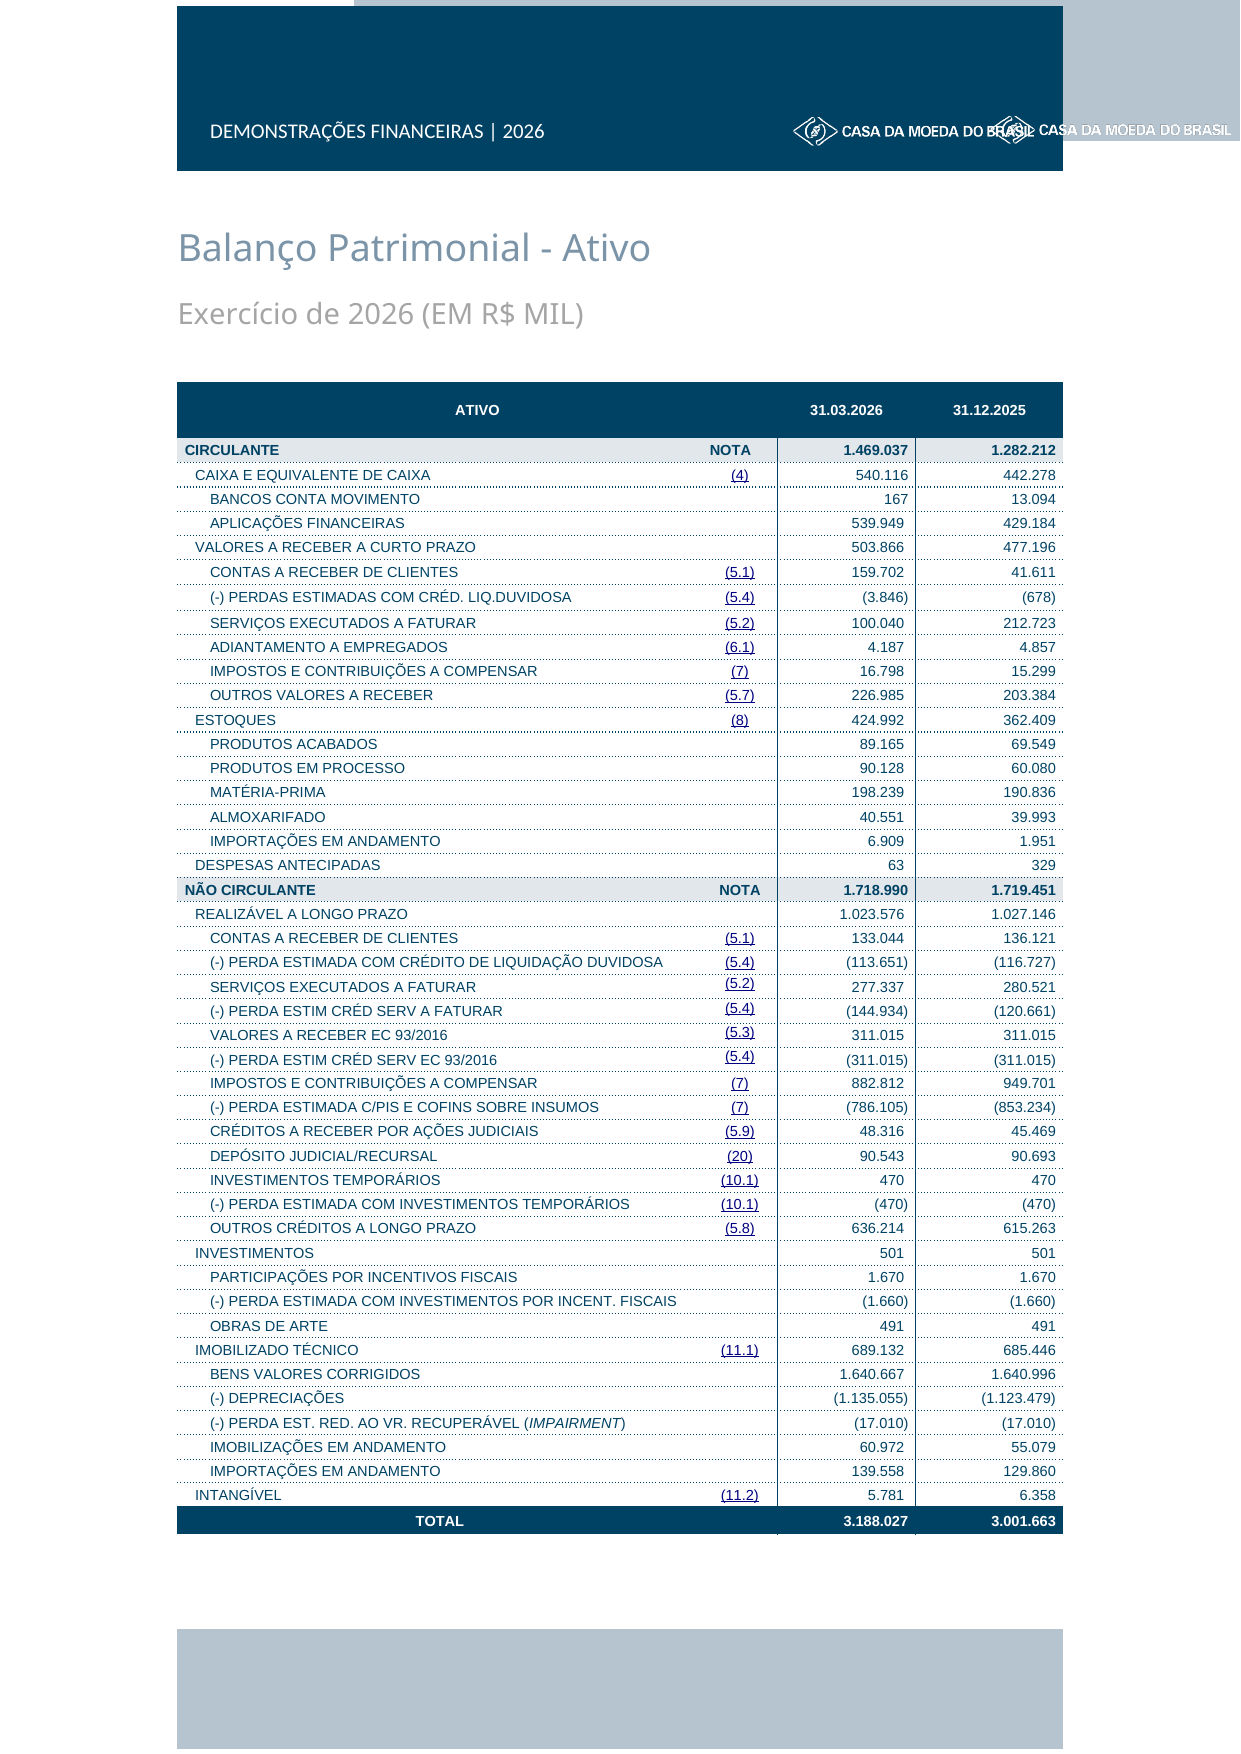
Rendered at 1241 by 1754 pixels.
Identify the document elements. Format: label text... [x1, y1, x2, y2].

table_header 31.12.2025 [916, 382, 1063, 438]
table_cell 501 [916, 1240, 1063, 1264]
table_cell 3.001.663 [916, 1506, 1063, 1534]
table_cell 882.812 [778, 1071, 915, 1094]
table_cell 60.972 [778, 1434, 915, 1459]
table_cell (5.9) [702, 1119, 777, 1143]
table_cell [702, 1506, 777, 1534]
table_cell (5.4) [702, 584, 777, 610]
table_cell 503.866 [778, 535, 915, 559]
table_cell [702, 1362, 777, 1386]
table_cell 539.949 [778, 511, 915, 535]
table_cell 1.469.037 [778, 438, 915, 462]
table_cell IMPORTAÇÕES EM ANDAMENTO [177, 1459, 702, 1482]
table_cell (311.015) [916, 1047, 1063, 1071]
table_cell [702, 901, 777, 926]
table_cell BENS VALORES CORRIGIDOS [177, 1362, 702, 1386]
table_cell IMOBILIZADO TÉCNICO [177, 1337, 702, 1362]
table_cell 60.080 [916, 756, 1063, 780]
table_cell TOTAL [177, 1506, 702, 1534]
table_cell 501 [778, 1240, 915, 1264]
table_cell NOTA [702, 438, 777, 462]
table_cell 329 [916, 853, 1063, 877]
table_cell REALIZÁVEL A LONGO PRAZO [177, 901, 702, 926]
table_cell [702, 511, 777, 535]
table_cell (5.3) [702, 1023, 777, 1047]
table_cell (7) [702, 1071, 777, 1094]
table_cell (1.660) [778, 1289, 915, 1313]
table_cell (5.2) [702, 974, 777, 998]
table_cell 277.337 [778, 974, 915, 998]
table_cell 133.044 [778, 926, 915, 950]
table_cell 90.693 [916, 1143, 1063, 1167]
table_cell [702, 853, 777, 877]
table_cell (5.4) [702, 998, 777, 1023]
table_cell DESPESAS ANTECIPADAS [177, 853, 702, 877]
table_cell [702, 780, 777, 804]
table_cell VALORES A RECEBER EC 93/2016 [177, 1023, 702, 1047]
table_cell 362.409 [916, 707, 1063, 731]
table_cell 1.670 [916, 1265, 1063, 1289]
table_cell (8) [702, 707, 777, 731]
table_cell (7) [702, 659, 777, 683]
table_cell 1.023.576 [778, 901, 915, 926]
table_cell DEPÓSITO JUDICIAL/RECURSAL [177, 1143, 702, 1167]
table_cell 1.640.667 [778, 1362, 915, 1386]
table_cell ADIANTAMENTO A EMPREGADOS [177, 634, 702, 658]
table_cell 226.985 [778, 683, 915, 707]
table_cell 89.165 [778, 731, 915, 756]
table_cell (10.1) [702, 1168, 777, 1192]
table_cell SERVIÇOS EXECUTADOS A FATURAR [177, 974, 702, 998]
table_cell 40.551 [778, 804, 915, 828]
table_cell APLICAÇÕES FINANCEIRAS [177, 511, 702, 535]
table_cell (-) PERDA EST. RED. AO VR. RECUPERÁVEL (IMPAIRMENT) [177, 1410, 702, 1434]
table_cell [702, 1459, 777, 1482]
table_cell 491 [778, 1313, 915, 1337]
table_cell 3.188.027 [778, 1506, 915, 1534]
table_cell (470) [916, 1192, 1063, 1216]
table_cell [702, 486, 777, 511]
table_cell 5.781 [778, 1482, 915, 1506]
table_cell (-) PERDAS ESTIMADAS COM CRÉD. LIQ.DUVIDOSA [177, 584, 702, 610]
table_cell 311.015 [778, 1023, 915, 1047]
table_cell 689.132 [778, 1337, 915, 1362]
table_cell (5.1) [702, 926, 777, 950]
table_cell VALORES A RECEBER A CURTO PRAZO [177, 535, 702, 559]
table_cell 429.184 [916, 511, 1063, 535]
table_cell 442.278 [916, 462, 1063, 486]
table_cell (7) [702, 1095, 777, 1119]
table_cell (-) PERDA ESTIM CRÉD SERV EC 93/2016 [177, 1047, 702, 1071]
table_cell 129.860 [916, 1459, 1063, 1482]
table_cell (678) [916, 584, 1063, 610]
table_cell (311.015) [778, 1047, 915, 1071]
table_cell 190.836 [916, 780, 1063, 804]
table_cell 100.040 [778, 610, 915, 634]
table_cell 280.521 [916, 974, 1063, 998]
table_cell 540.116 [778, 462, 915, 486]
table_cell (17.010) [916, 1410, 1063, 1434]
table_cell (-) PERDA ESTIMADA COM INVESTIMENTOS POR INCENT. FISCAIS [177, 1289, 702, 1313]
table_cell 139.558 [778, 1459, 915, 1482]
table_cell NÃO CIRCULANTE [177, 877, 702, 901]
table_cell 4.187 [778, 634, 915, 658]
table_cell [702, 535, 777, 559]
table_cell MATÉRIA-PRIMA [177, 780, 702, 804]
table_cell (20) [702, 1143, 777, 1167]
table_cell (5.4) [702, 1047, 777, 1071]
table_cell 1.640.996 [916, 1362, 1063, 1386]
table_cell [702, 804, 777, 828]
table_cell (-) PERDA ESTIMADA COM INVESTIMENTOS TEMPORÁRIOS [177, 1192, 702, 1216]
table_cell [702, 1313, 777, 1337]
table_cell (-) PERDA ESTIMADA COM CRÉDITO DE LIQUIDAÇÃO DUVIDOSA [177, 950, 702, 974]
table_cell CRÉDITOS A RECEBER POR AÇÕES JUDICIAIS [177, 1119, 702, 1143]
table_cell (470) [778, 1192, 915, 1216]
table_cell 212.723 [916, 610, 1063, 634]
table_cell 1.718.990 [778, 877, 915, 901]
table_cell 1.719.451 [916, 877, 1063, 901]
table_cell (5.4) [702, 950, 777, 974]
table_cell 1.282.212 [916, 438, 1063, 462]
table_cell 55.079 [916, 1434, 1063, 1459]
table_cell (1.123.479) [916, 1386, 1063, 1410]
table_cell IMPOSTOS E CONTRIBUIÇÕES A COMPENSAR [177, 1071, 702, 1094]
table_cell 63 [778, 853, 915, 877]
table_cell IMOBILIZAÇÕES EM ANDAMENTO [177, 1434, 702, 1459]
table_cell 90.543 [778, 1143, 915, 1167]
table_cell (-) DEPRECIAÇÕES [177, 1386, 702, 1410]
table_cell 159.702 [778, 559, 915, 583]
table_cell 1.670 [778, 1265, 915, 1289]
table_cell (1.135.055) [778, 1386, 915, 1410]
table_cell (17.010) [778, 1410, 915, 1434]
table_cell 39.993 [916, 804, 1063, 828]
table_cell (120.661) [916, 998, 1063, 1023]
table_header ATIVO [177, 382, 777, 438]
table_cell CONTAS A RECEBER DE CLIENTES [177, 926, 702, 950]
table_cell [702, 829, 777, 853]
table_cell 949.701 [916, 1071, 1063, 1094]
table_cell 45.469 [916, 1119, 1063, 1143]
table_cell 13.094 [916, 486, 1063, 511]
table_cell INVESTIMENTOS [177, 1240, 702, 1264]
table_cell (10.1) [702, 1192, 777, 1216]
table_cell INTANGÍVEL [177, 1482, 702, 1506]
table_cell [702, 756, 777, 780]
table_cell [702, 1410, 777, 1434]
table_cell ESTOQUES [177, 707, 702, 731]
table_cell (-) PERDA ESTIMADA C/PIS E COFINS SOBRE INSUMOS [177, 1095, 702, 1119]
table_cell [702, 1240, 777, 1264]
table_cell 1.951 [916, 829, 1063, 853]
table_cell (11.2) [702, 1482, 777, 1506]
table_cell (5.2) [702, 610, 777, 634]
table_cell 16.798 [778, 659, 915, 683]
table_cell (-) PERDA ESTIM CRÉD SERV A FATURAR [177, 998, 702, 1023]
table_cell PARTICIPAÇÕES POR INCENTIVOS FISCAIS [177, 1265, 702, 1289]
table_cell (6.1) [702, 634, 777, 658]
table_cell 15.299 [916, 659, 1063, 683]
table_cell (144.934) [778, 998, 915, 1023]
table_cell (5.7) [702, 683, 777, 707]
table_cell 136.121 [916, 926, 1063, 950]
table_header 31.03.2026 [778, 382, 915, 438]
table_cell CAIXA E EQUIVALENTE DE CAIXA [177, 462, 702, 486]
table_cell 491 [916, 1313, 1063, 1337]
table_cell (11.1) [702, 1337, 777, 1362]
table_cell [702, 1289, 777, 1313]
table_cell 636.214 [778, 1216, 915, 1240]
table_cell INVESTIMENTOS TEMPORÁRIOS [177, 1168, 702, 1192]
table_cell NOTA [702, 877, 777, 901]
table_cell 203.384 [916, 683, 1063, 707]
table_cell [702, 1386, 777, 1410]
table_cell [702, 731, 777, 756]
table_cell [702, 1434, 777, 1459]
table_cell 1.027.146 [916, 901, 1063, 926]
table_cell CONTAS A RECEBER DE CLIENTES [177, 559, 702, 583]
table_cell (116.727) [916, 950, 1063, 974]
table_cell 6.358 [916, 1482, 1063, 1506]
table_cell (5.8) [702, 1216, 777, 1240]
table_cell 311.015 [916, 1023, 1063, 1047]
table_cell (853.234) [916, 1095, 1063, 1119]
table_cell 90.128 [778, 756, 915, 780]
table_cell OUTROS CRÉDITOS A LONGO PRAZO [177, 1216, 702, 1240]
table_cell OBRAS DE ARTE [177, 1313, 702, 1337]
table_cell 41.611 [916, 559, 1063, 583]
table_cell 4.857 [916, 634, 1063, 658]
table_cell 470 [916, 1168, 1063, 1192]
table_cell SERVIÇOS EXECUTADOS A FATURAR [177, 610, 702, 634]
table_cell CIRCULANTE [177, 438, 702, 462]
table_cell 69.549 [916, 731, 1063, 756]
table_cell 615.263 [916, 1216, 1063, 1240]
table_cell 167 [778, 486, 915, 511]
table_cell (4) [702, 462, 777, 486]
table_cell [702, 1265, 777, 1289]
table_cell (113.651) [778, 950, 915, 974]
table_cell PRODUTOS ACABADOS [177, 731, 702, 756]
table_cell ALMOXARIFADO [177, 804, 702, 828]
table_cell OUTROS VALORES A RECEBER [177, 683, 702, 707]
table_cell (3.846) [778, 584, 915, 610]
subtitle Balanço Patrimonial - Ativo [177, 222, 1063, 273]
table_cell BANCOS CONTA MOVIMENTO [177, 486, 702, 511]
table_cell 470 [778, 1168, 915, 1192]
table_cell 685.446 [916, 1337, 1063, 1362]
table_cell (786.105) [778, 1095, 915, 1119]
table_cell IMPORTAÇÕES EM ANDAMENTO [177, 829, 702, 853]
table_cell 6.909 [778, 829, 915, 853]
table_cell PRODUTOS EM PROCESSO [177, 756, 702, 780]
table_cell IMPOSTOS E CONTRIBUIÇÕES A COMPENSAR [177, 659, 702, 683]
table_cell (5.1) [702, 559, 777, 583]
table_cell 477.196 [916, 535, 1063, 559]
table_cell 198.239 [778, 780, 915, 804]
table_cell (1.660) [916, 1289, 1063, 1313]
subtitle Exercício de 2026 (EM R$ MIL) [177, 293, 1063, 333]
table_cell 48.316 [778, 1119, 915, 1143]
table_cell 424.992 [778, 707, 915, 731]
